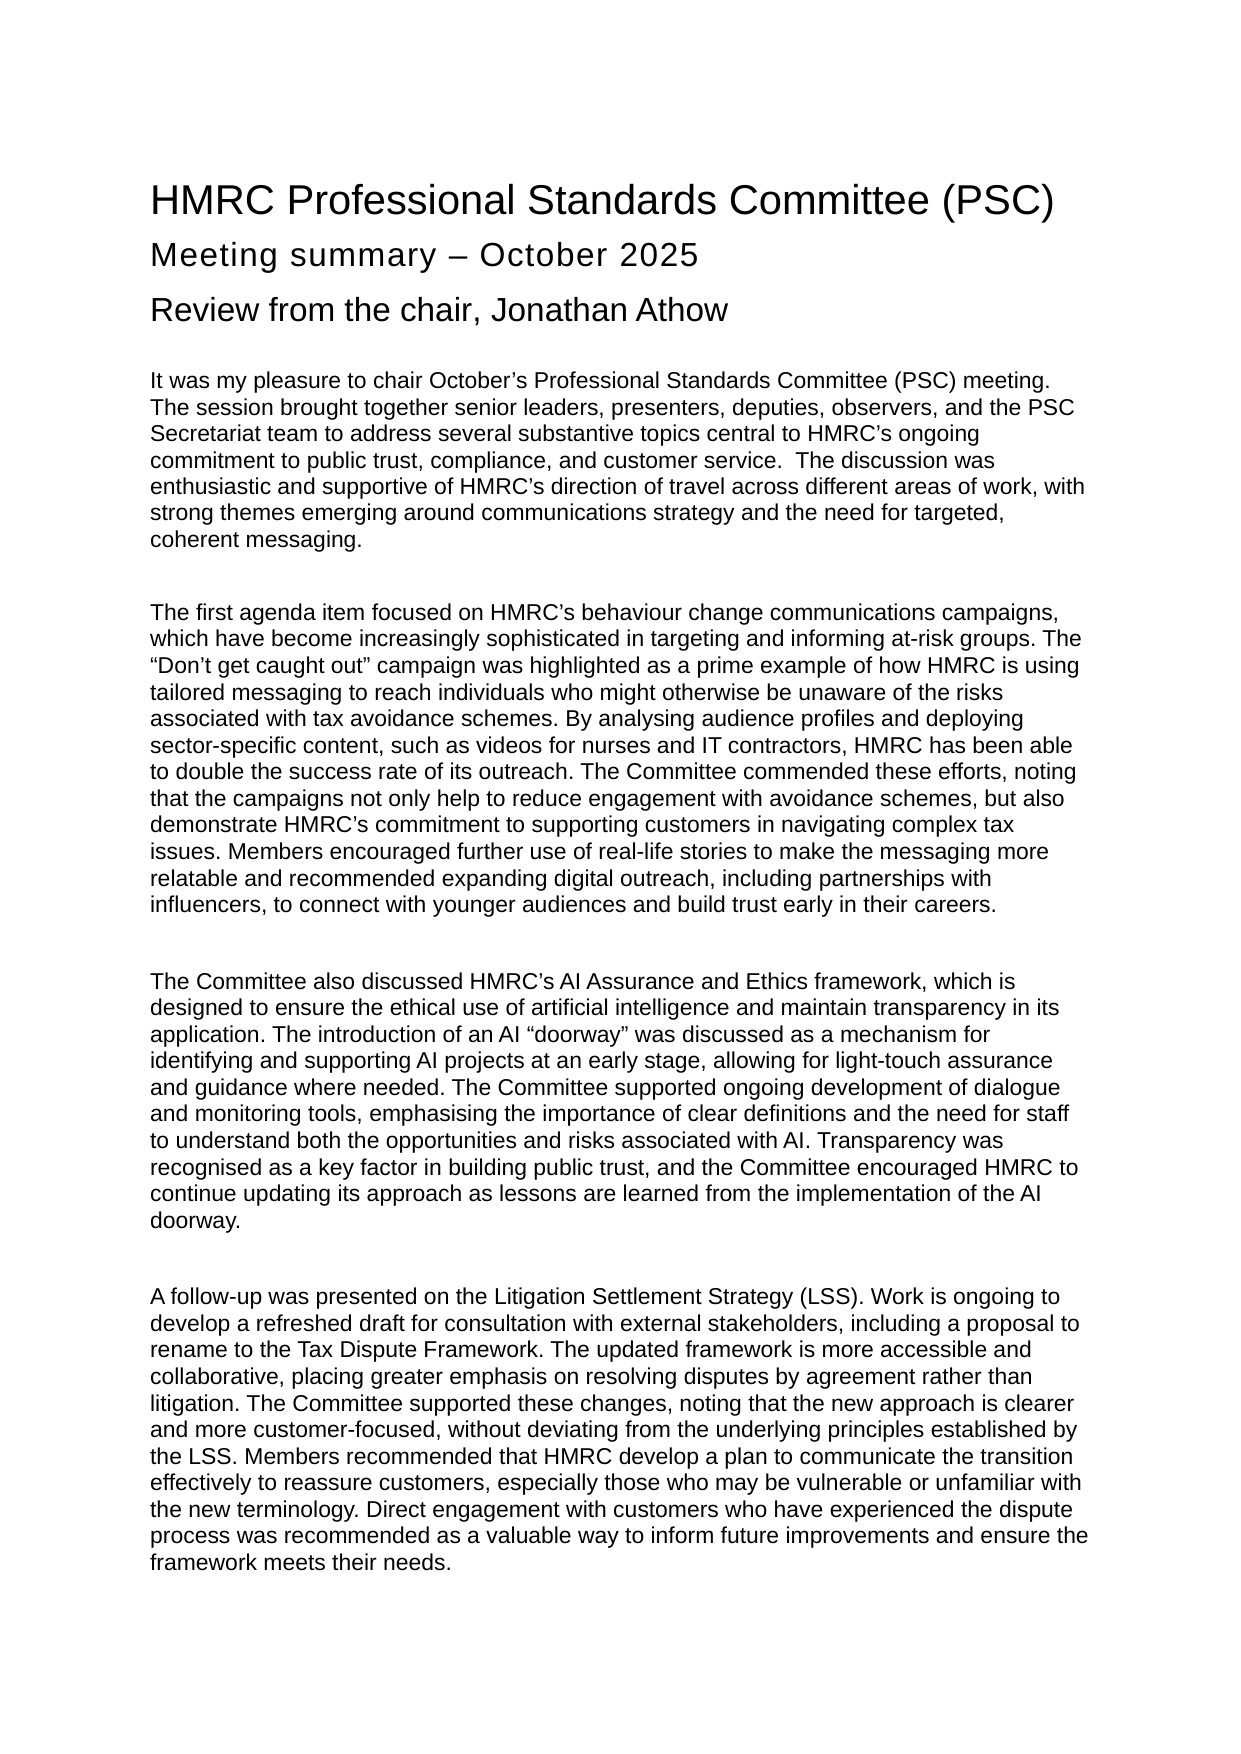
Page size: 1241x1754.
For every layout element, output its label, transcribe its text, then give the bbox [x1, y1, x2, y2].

text Review from the chair, Jonathan Athow [150, 291, 1090, 329]
text Meeting summary – October 2025 [150, 235, 1090, 274]
text It was my pleasure to chair October’s Professional Standards Committee (PSC) meeting. The session brought together senior leaders, presenters, deputies, observers, and the PSC Secretariat team to address several substantive topics central to HMRC’s ongoing commitment to public trust, compliance, and customer service. The discussion was enthusiastic and supportive of HMRC’s direction of travel across different areas of work, with strong themes emerging around communications strategy and the need for targeted, coherent messaging. [150, 367, 1090, 552]
text The first agenda item focused on HMRC’s behaviour change communications campaigns, which have become increasingly sophisticated in targeting and informing at-risk groups. The “Don’t get caught out” campaign was highlighted as a prime example of how HMRC is using tailored messaging to reach individuals who might otherwise be unaware of the risks associated with tax avoidance schemes. By analysing audience profiles and deploying sector-specific content, such as videos for nurses and IT contractors, HMRC has been able to double the success rate of its outreach. The Committee commended these efforts, noting that the campaigns not only help to reduce engagement with avoidance schemes, but also demonstrate HMRC’s commitment to supporting customers in navigating complex tax issues. Members encouraged further use of real-life stories to make the messaging more relatable and recommended expanding digital outreach, including partnerships with influencers, to connect with younger audiences and build trust early in their careers. [150, 599, 1090, 917]
text The Committee also discussed HMRC’s AI Assurance and Ethics framework, which is designed to ensure the ethical use of artificial intelligence and maintain transparency in its application. The introduction of an AI “doorway” was discussed as a mechanism for identifying and supporting AI projects at an early stage, allowing for light-touch assurance and guidance where needed. The Committee supported ongoing development of dialogue and monitoring tools, emphasising the importance of clear definitions and the need for staff to understand both the opportunities and risks associated with AI. Transparency was recognised as a key factor in building public trust, and the Committee encouraged HMRC to continue updating its approach as lessons are learned from the implementation of the AI doorway. [150, 968, 1090, 1233]
text A follow-up was presented on the Litigation Settlement Strategy (LSS). Work is ongoing to develop a refreshed draft for consultation with external stakeholders, including a proposal to rename to the Tax Dispute Framework. The updated framework is more accessible and collaborative, placing greater emphasis on resolving disputes by agreement rather than litigation. The Committee supported these changes, noting that the new approach is clearer and more customer-focused, without deviating from the underlying principles established by the LSS. Members recommended that HMRC develop a plan to communicate the transition effectively to reassure customers, especially those who may be vulnerable or unfamiliar with the new terminology. Direct engagement with customers who have experienced the dispute process was recommended as a valuable way to inform future improvements and ensure the framework meets their needs. [150, 1283, 1090, 1575]
subtitle HMRC Professional Standards Committee (PSC) [150, 175, 1090, 223]
